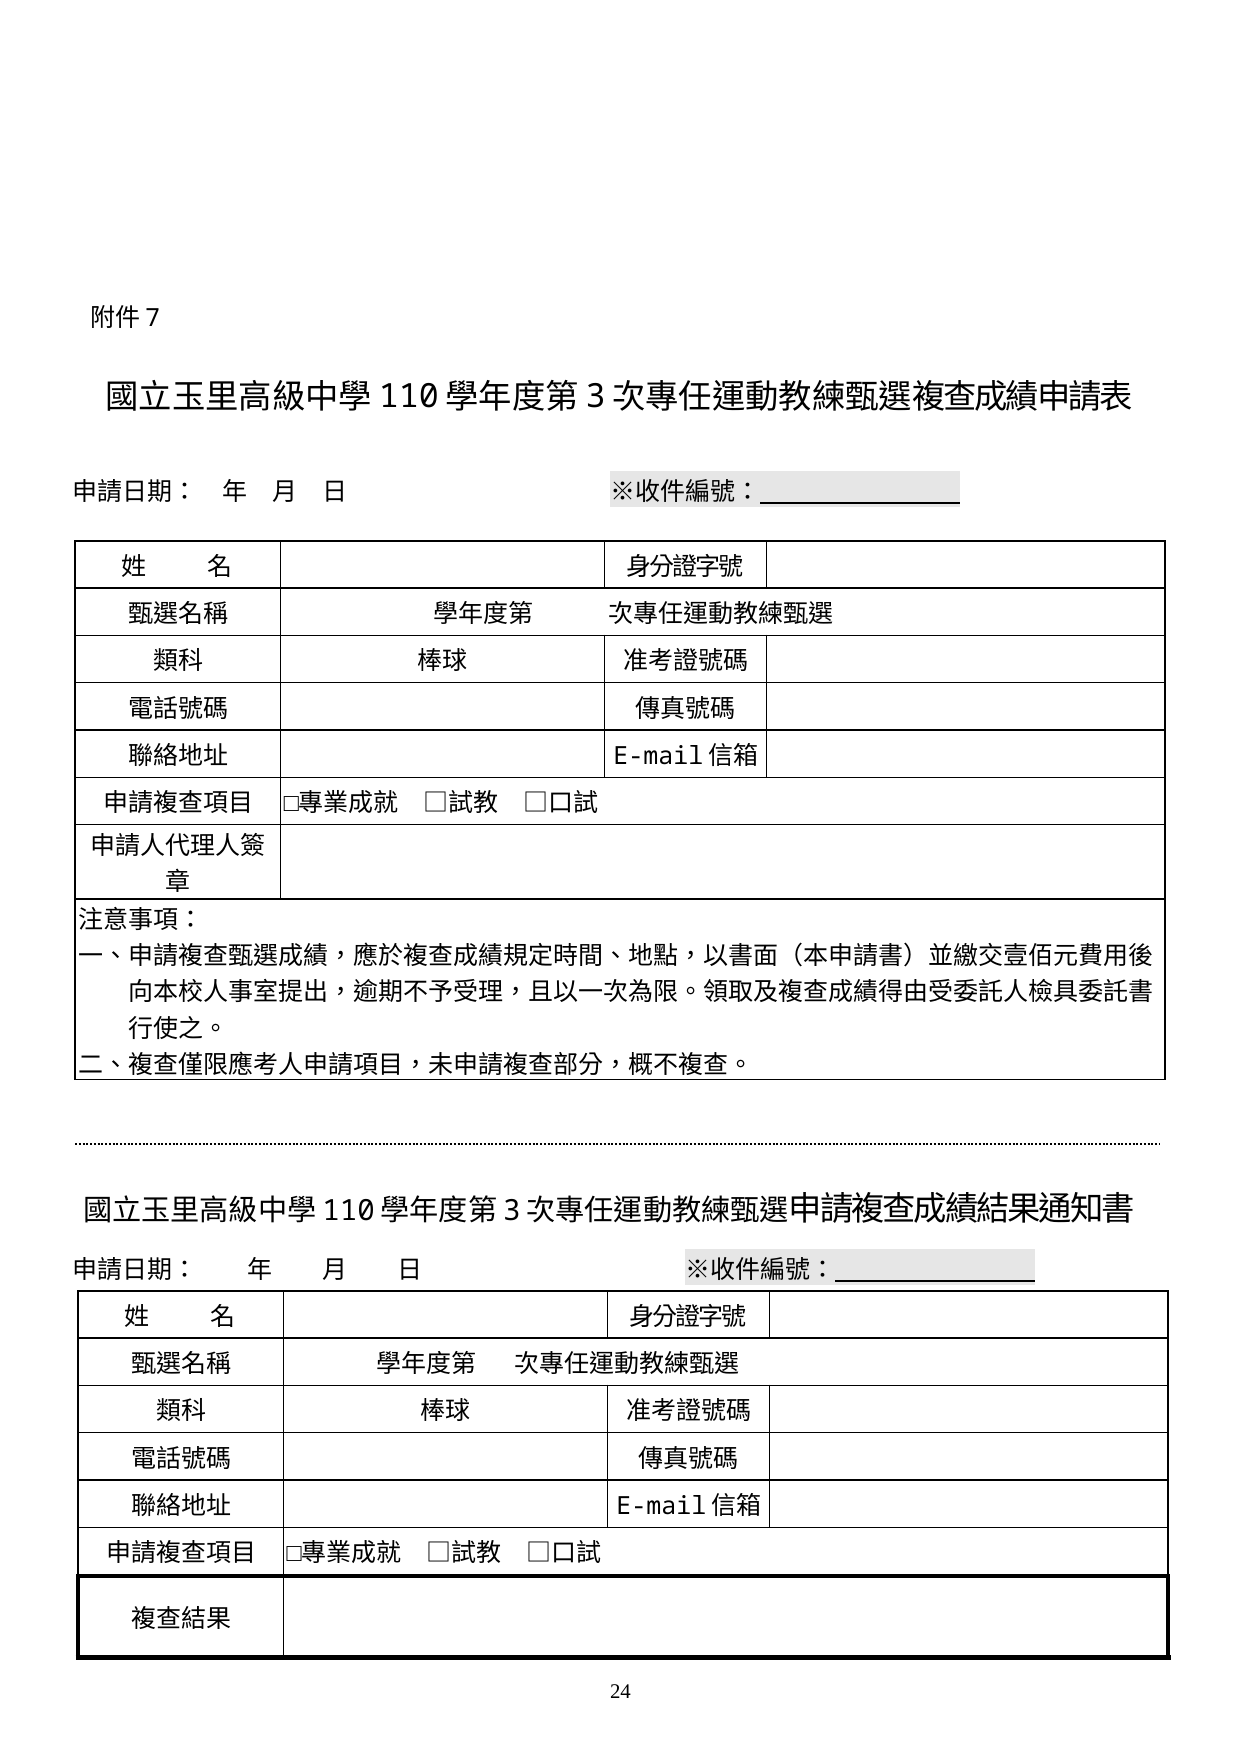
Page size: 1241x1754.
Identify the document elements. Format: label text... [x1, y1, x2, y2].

table_cell 棒球 [281, 636, 604, 682]
table_cell 複查結果 [80, 1578, 283, 1655]
text 國立玉里高級中學110學年度第3次專任運動教練甄選複查成績申請表 [75, 352, 1165, 415]
table_cell 申請複查項目 [76, 778, 280, 824]
table_cell [767, 731, 1164, 776]
table_cell [770, 1386, 1167, 1432]
table_cell 類科 [76, 636, 280, 682]
table_cell 聯絡地址 [79, 1481, 283, 1526]
table_cell 申請複查項目 [79, 1528, 283, 1574]
text 申請日期： 年 月 日 ※收件編號： [72, 1249, 1165, 1285]
table_cell [281, 683, 604, 729]
table_header 身分證字號 [605, 542, 766, 587]
table_cell 甄選名稱 [79, 1339, 283, 1384]
table_cell [281, 731, 604, 776]
table_cell 申請人代理人簽章 [76, 825, 280, 898]
table_header 姓 名 [79, 1292, 283, 1337]
table_cell [767, 636, 1164, 682]
text 附件7 [90, 297, 172, 334]
table_header [767, 542, 1164, 587]
table_cell [770, 1481, 1167, 1526]
table_cell 准考證號碼 [608, 1386, 769, 1432]
table_header 姓 名 [76, 542, 280, 587]
table_cell [284, 1481, 607, 1526]
table_cell 傳真號碼 [605, 683, 766, 729]
table_cell E-mail信箱 [608, 1481, 769, 1526]
table_cell E-mail信箱 [605, 731, 766, 776]
table_cell □專業成就 □試教 □口試 [281, 778, 1164, 824]
table_cell □專業成就 □試教 □口試 [284, 1528, 1167, 1574]
table_header [281, 542, 604, 587]
table_cell [767, 683, 1164, 729]
table_cell [770, 1433, 1167, 1479]
table_cell [281, 825, 1164, 898]
table_header [284, 1292, 607, 1337]
text 申請日期： 年 月 日 ※收件編號： [72, 471, 1165, 507]
table_cell 電話號碼 [79, 1433, 283, 1479]
table_cell 甄選名稱 [76, 589, 280, 634]
table_cell 學年度第 次專任運動教練甄選 [281, 589, 1164, 634]
table_header [770, 1292, 1167, 1337]
table_cell 電話號碼 [76, 683, 280, 729]
text 國立玉里高級中學110學年度第3次專任運動教練甄選申請複查成績結果通知書 [75, 1182, 1144, 1230]
table_cell [284, 1578, 1166, 1655]
table_cell 聯絡地址 [76, 731, 280, 776]
table_cell 學年度第 次專任運動教練甄選 [284, 1339, 1167, 1384]
table_cell 棒球 [284, 1386, 607, 1432]
table_cell 准考證號碼 [605, 636, 766, 682]
table_cell [284, 1433, 607, 1479]
table_cell 傳真號碼 [608, 1433, 769, 1479]
table_header 身分證字號 [608, 1292, 769, 1337]
table_cell 類科 [79, 1386, 283, 1432]
table_cell 注意事項： 一、申請複查甄選成績，應於複查成績規定時間、地點，以書面（本申請書）並繳交壹佰元費用後向本校人事室提出，逾期不予受理，且以一次為限。領取及複查成績得由受委託人檢具委託書行使之。 二、複查僅限應考人申請項目，未申請複查部分，概不複查。 [76, 900, 1164, 1078]
text [75, 290, 187, 346]
